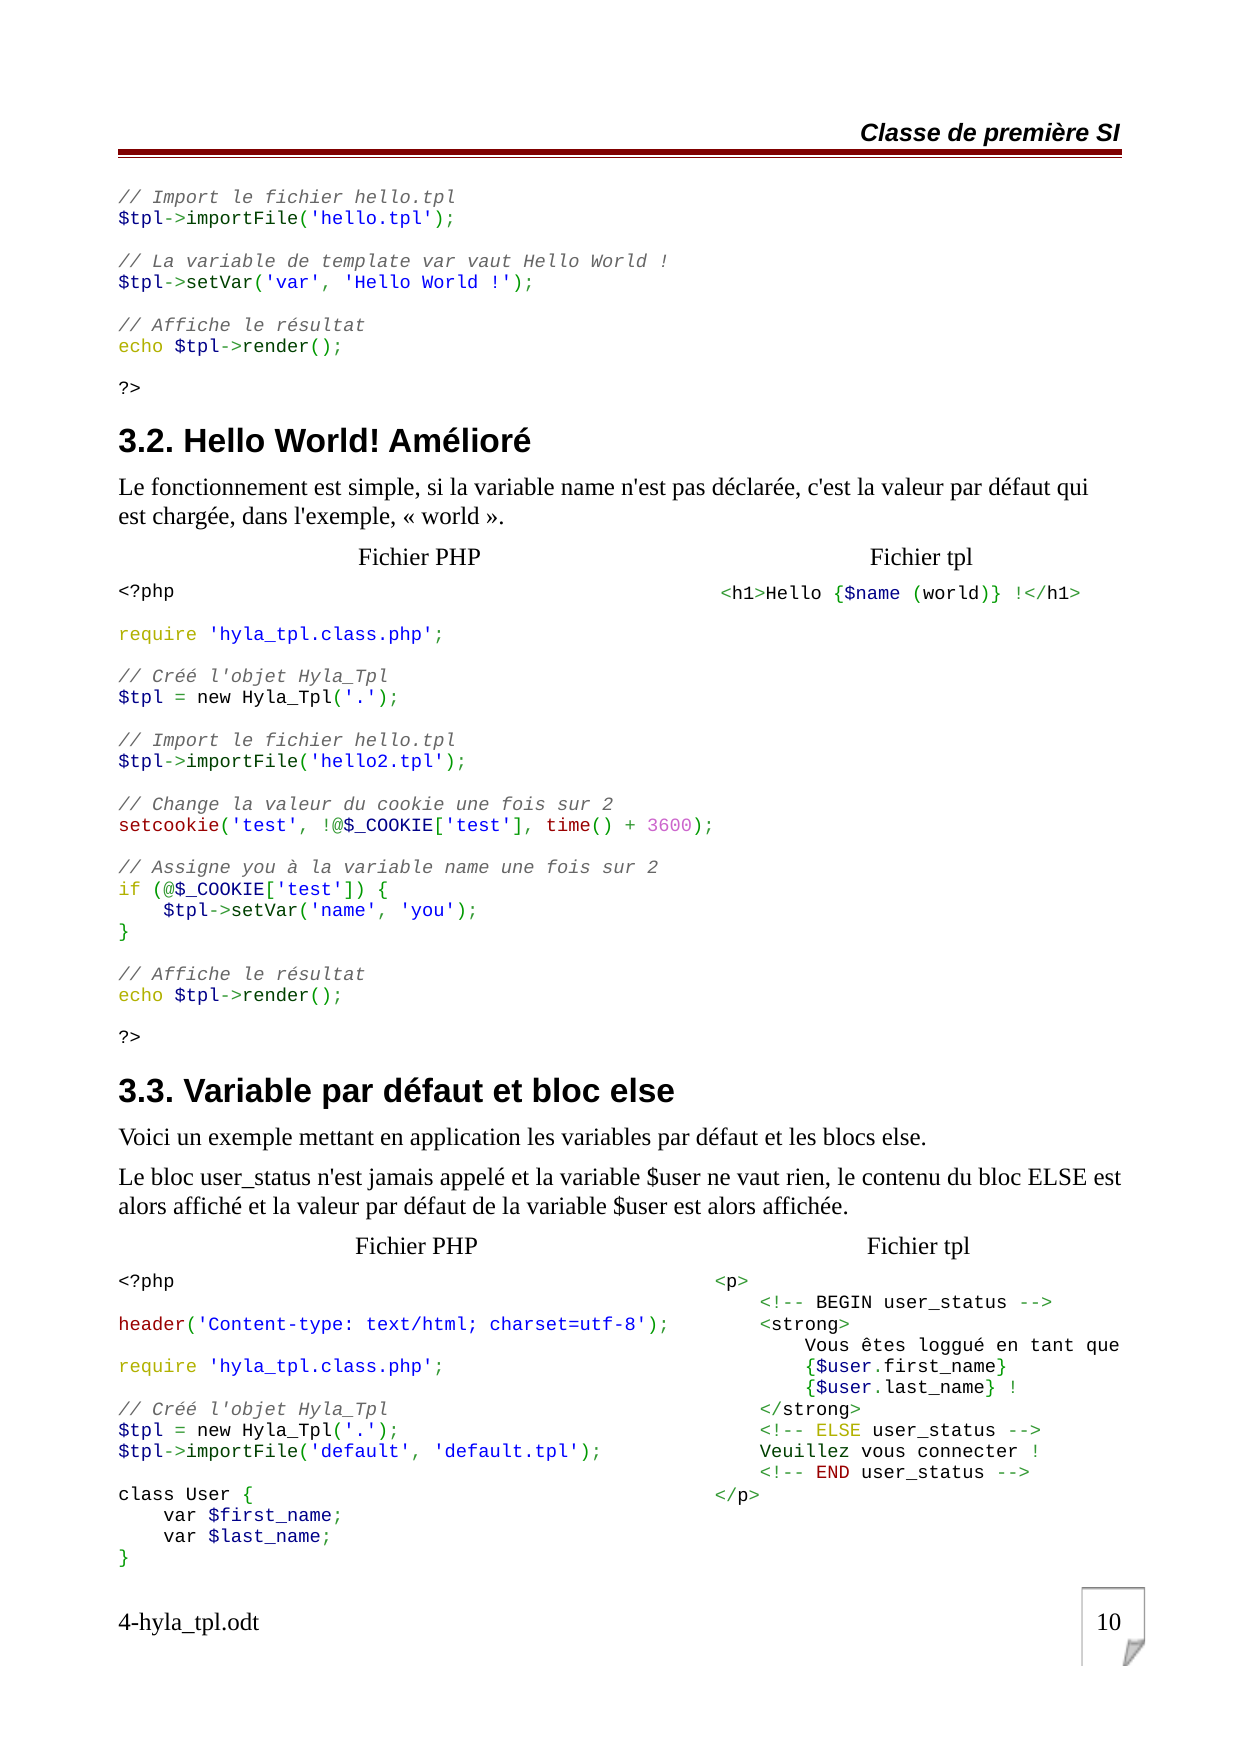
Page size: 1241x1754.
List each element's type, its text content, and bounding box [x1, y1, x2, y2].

table_cell <?php header('Content-type: text/html; charset=utf-8'); require 'hyla_tpl.class.php'; // Créé l'objet Hyla_Tpl $tpl = new Hyla_Tpl('.'); $tpl->importFile('default', 'default.tpl'); class User { var $first_name; var $last_name; } [118, 1272, 714, 1569]
table_header Fichier tpl [720, 542, 1122, 582]
table_cell <?php require 'hyla_tpl.class.php'; // Créé l'objet Hyla_Tpl $tpl = new Hyla_Tpl('.'); // Import le fichier hello.tpl $tpl->importFile('hello2.tpl'); // Change la valeur du cookie une fois sur 2 setcookie('test', !@$_COOKIE['test'], time() + 3600); // Assigne you à la variable name une fois sur 2 if (@$_COOKIE['test']) { $tpl->setVar('name', 'you'); } // Affiche le résultat echo $tpl->render(); ?> [118, 582, 720, 1049]
table_cell [709, 188, 1122, 400]
table_header Fichier PHP [118, 542, 720, 582]
table_header Fichier PHP [118, 1231, 714, 1272]
table_header Fichier tpl [715, 1231, 1122, 1272]
subtitle 3.3. Variable par défaut et bloc else [118, 1070, 1122, 1109]
table_cell // Import le fichier hello.tpl $tpl->importFile('hello.tpl'); // La variable de template var vaut Hello World ! $tpl->setVar('var', 'Hello World !'); // Affiche le résultat echo $tpl->render(); ?> [118, 188, 709, 400]
text Le fonctionnement est simple, si la variable name n'est pas déclarée, c'est la valeur par défaut qui est chargée, dans l'exemple, « world ». [118, 472, 1122, 530]
text Le bloc user_status n'est jamais appelé et la variable $user ne vaut rien, le contenu du bloc ELSE est alors affiché et la valeur par défaut de la variable $user est alors affichée. [118, 1162, 1122, 1219]
table_cell <h1>Hello {$name (world)} !</h1> [720, 582, 1122, 1049]
text Voici un exemple mettant en application les variables par défaut et les blocs else. [118, 1122, 1122, 1150]
subtitle 3.2. Hello World! Amélioré [118, 421, 1122, 460]
table_cell <p> <!-- BEGIN user_status --> <strong> Vous êtes loggué en tant que {$user.first_name} {$user.last_name} ! </strong> <!-- ELSE user_status --> Veuillez vous connecter ! <!-- END user_status --> </p> [715, 1272, 1122, 1569]
